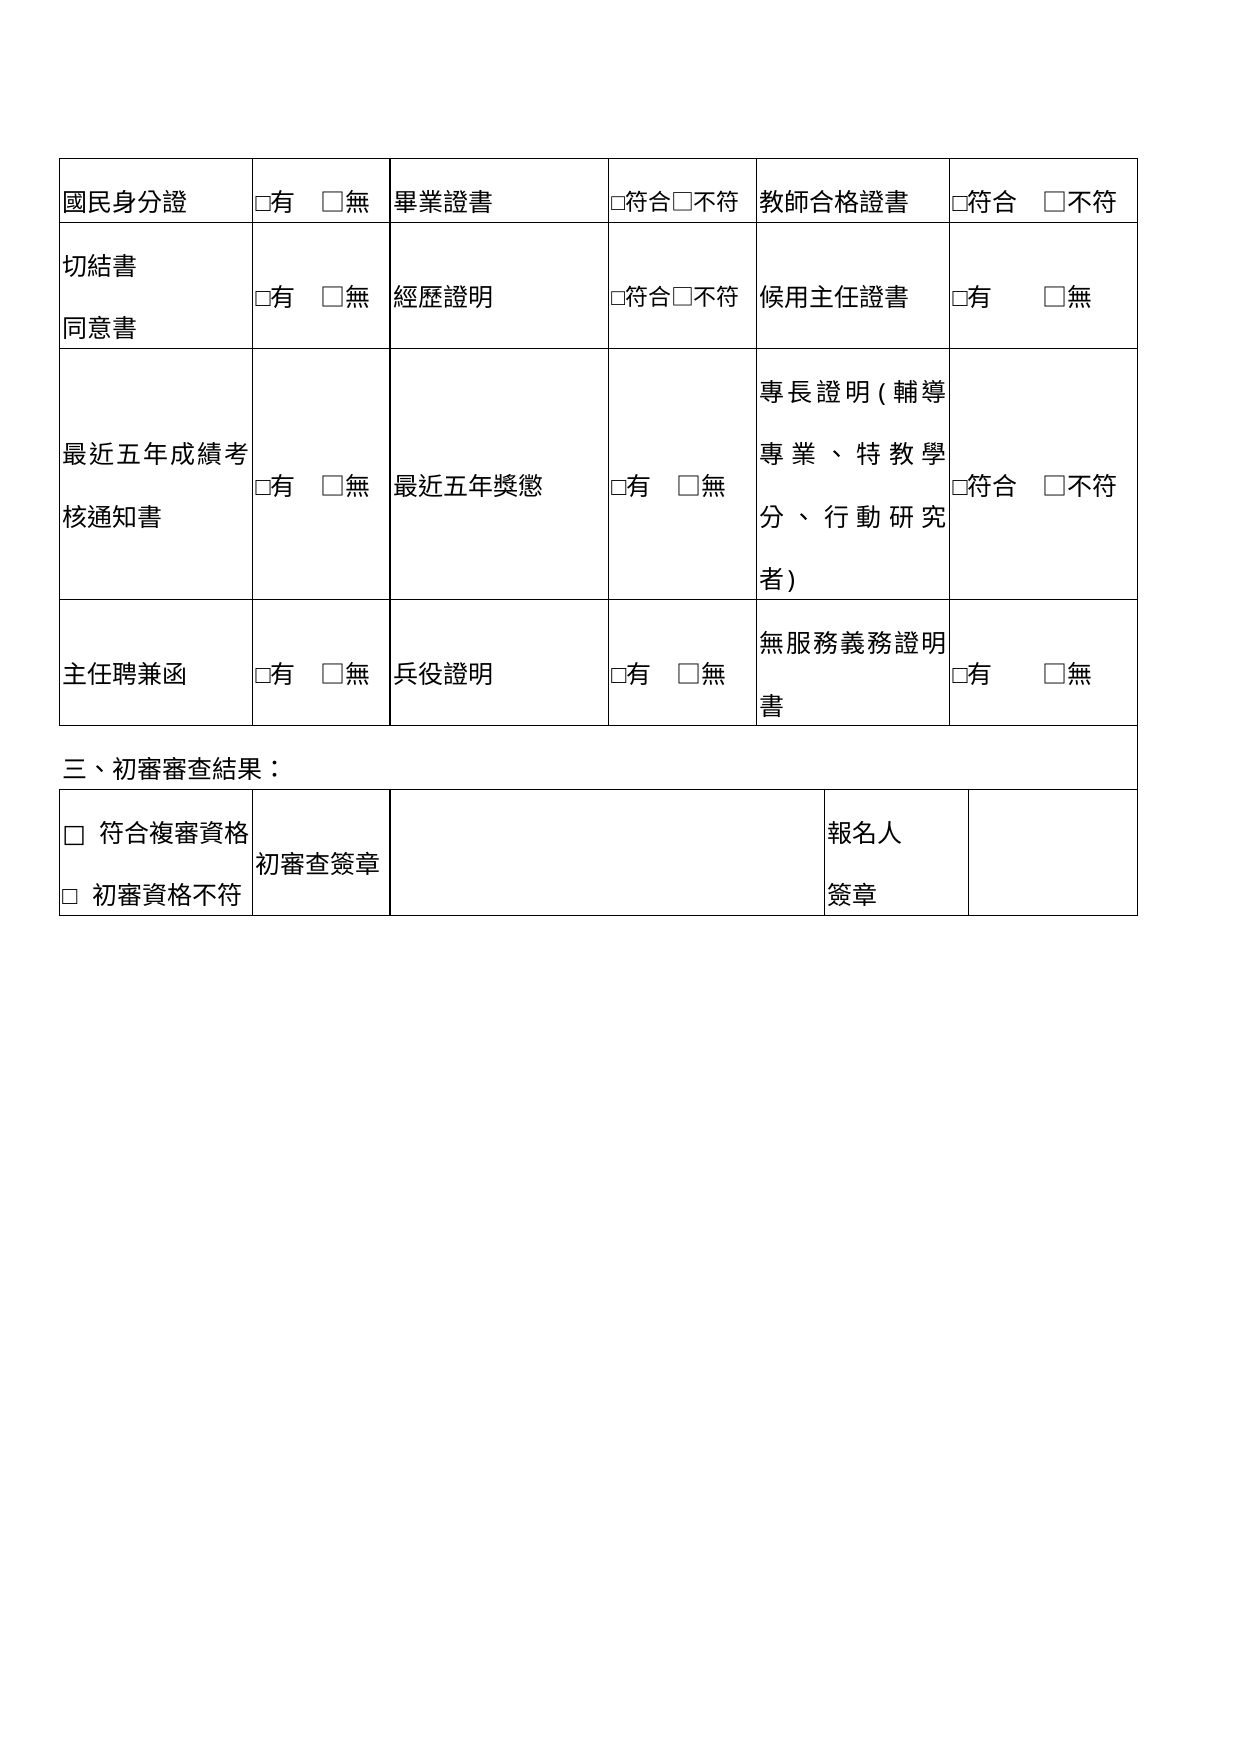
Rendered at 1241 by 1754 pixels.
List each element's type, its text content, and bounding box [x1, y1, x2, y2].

table_header 畢業證書 [391, 159, 608, 222]
table_cell 三、初審審查結果： [59, 726, 390, 788]
table_cell □有 □無 [950, 223, 1137, 348]
table_cell □有 □無 [950, 600, 1137, 725]
table_cell □符合□不符 [609, 223, 756, 348]
table_header □有 □無 [253, 159, 389, 222]
table_header □符合□不符 [609, 159, 756, 222]
table_cell □有 □無 [253, 600, 389, 725]
table_header 教師合格證書 [757, 159, 949, 222]
table_cell 最近五年獎懲 [391, 349, 608, 599]
table_cell 專長證明(輔導專業、特教學分、行動研究者) [757, 349, 949, 599]
table_cell □有 □無 [609, 349, 756, 599]
table_header 國民身分證 [60, 159, 252, 222]
table_header □符合 □不符 [950, 159, 1137, 222]
table_cell 候用主任證書 [757, 223, 949, 348]
table_cell 經歷證明 [391, 223, 608, 348]
table_cell 切結書 同意書 [60, 223, 252, 348]
table_cell 主任聘兼函 [60, 600, 252, 725]
table_cell □ 符合複審資格 □ 初審資格不符 [60, 790, 252, 914]
table_cell [391, 790, 824, 914]
table_cell 最近五年成績考核通知書 [60, 349, 252, 599]
table_cell 初審查簽章 [253, 790, 389, 914]
table_cell □符合 □不符 [950, 349, 1137, 599]
table_cell 兵役證明 [391, 600, 608, 725]
table_cell [969, 790, 1137, 914]
table_cell □有 □無 [609, 600, 756, 725]
table_cell 報名人 簽章 [825, 790, 968, 914]
table_cell 無服務義務證明書 [757, 600, 949, 725]
table_cell □有 □無 [253, 223, 389, 348]
table_cell □有 □無 [253, 349, 389, 599]
table_cell [390, 726, 1137, 788]
